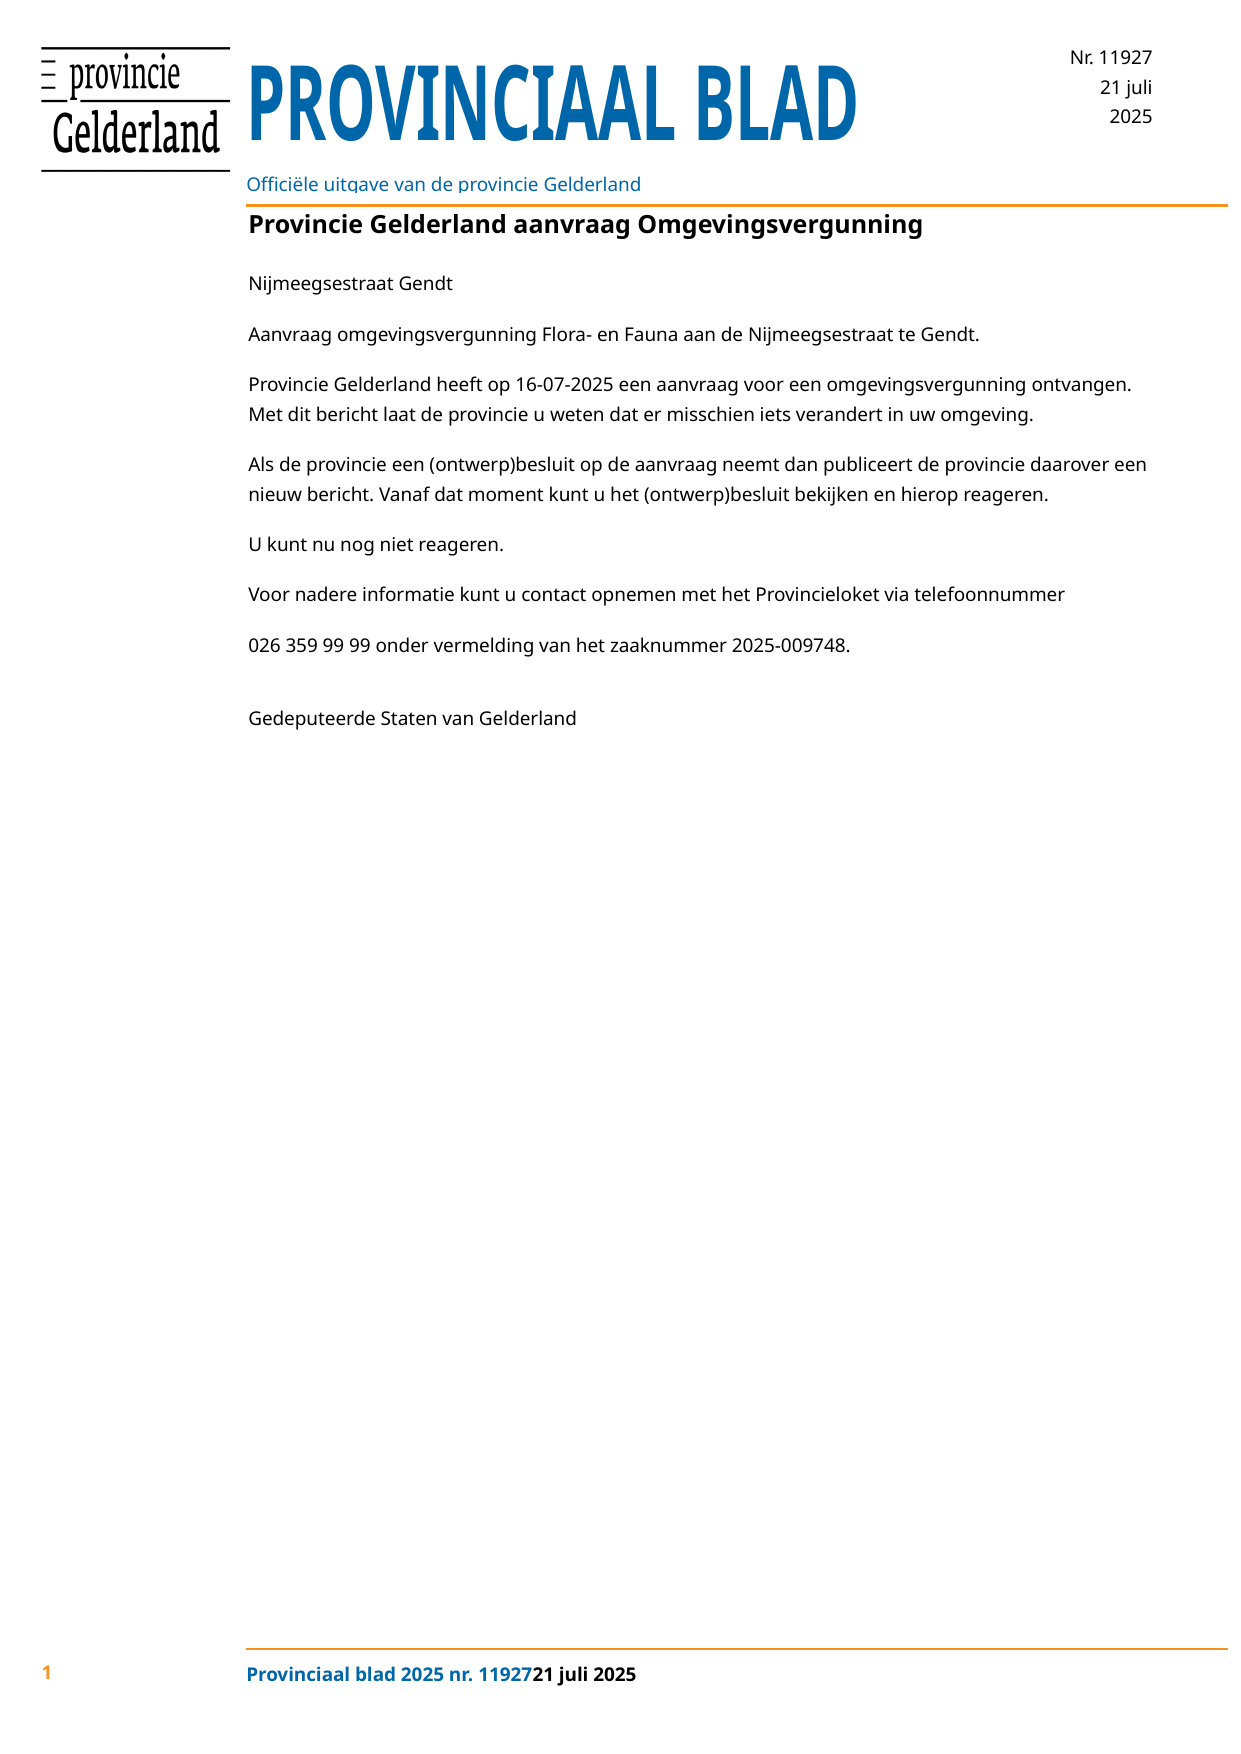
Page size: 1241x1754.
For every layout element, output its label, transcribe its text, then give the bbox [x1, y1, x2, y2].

text Provincie Gelderland heeft op 16-07-2025 een aanvraag voor een omgevingsvergunning ontvangen. Met dit bericht laat de provincie u weten dat er misschien iets verandert in uw omgeving. [248, 371, 1152, 426]
text Nijmeegsestraat Gendt [248, 270, 1152, 296]
text Voor nadere informatie kunt u contact opnemen met het Provincieloket via telefoonnummer [248, 582, 1152, 607]
text Provincie Gelderland aanvraag Omgevingsvergunning [248, 207, 1152, 241]
text 026 359 99 99 onder vermelding van het zaaknummer 2025-009748. [248, 632, 1152, 658]
text Gedeputeerde Staten van Gelderland [248, 706, 1152, 731]
text U kunt nu nog niet reageren. [248, 531, 1152, 557]
picture [41, 47, 231, 172]
text Als de provincie een (ontwerp)besluit op de aanvraag neemt dan publiceert de provincie daarover een nieuw bericht. Vanaf dat moment kunt u het (ontwerp)besluit bekijken en hierop reageren. [248, 451, 1152, 506]
text Aanvraag omgevingsvergunning Flora- en Fauna aan de Nijmeegsestraat te Gendt. [248, 321, 1152, 346]
